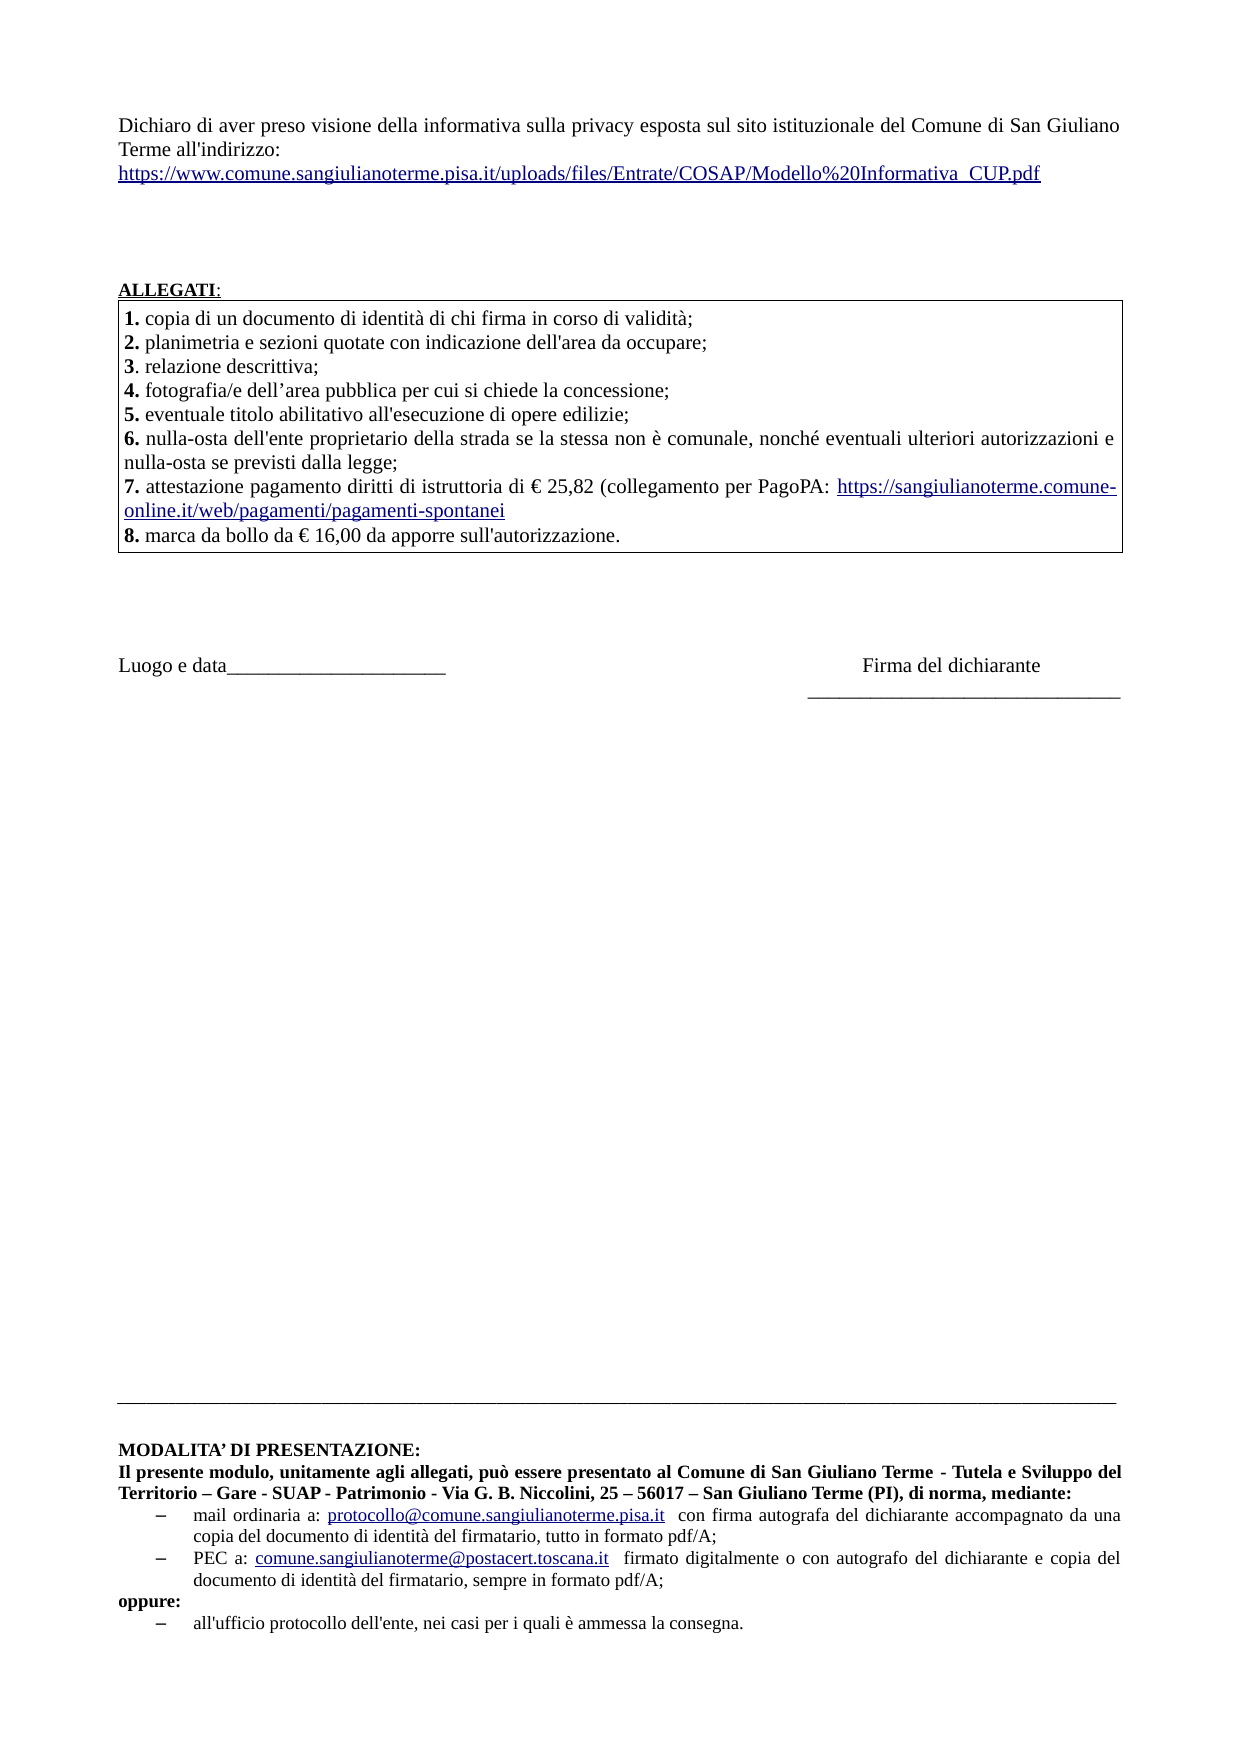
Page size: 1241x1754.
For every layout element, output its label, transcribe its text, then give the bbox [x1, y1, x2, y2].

text Il presente modulo, unitamente agli allegati, può essere presentato al Comune di San Giuliano Terme - Tutela e Sviluppo del Territorio – Gare - SUAP - Patrimonio - Via G. B. Niccolini, 25 – 56017 – San Giuliano Terme (PI), di norma, mediante: [118, 1461, 1122, 1504]
list mail ordinaria a: protocollo@comune.sangiulianoterme.pisa.it con firma autografa del dichiarante accompagnato da una copia del documento di identità del firmatario, tutto in formato pdf/A; [156, 1504, 1122, 1547]
text _________________________________________________________________________________________________________________________________________ [118, 1389, 1122, 1406]
text Luogo e data_____________________ Firma del dichiarante [118, 653, 1122, 677]
text Dichiaro di aver preso visione della informativa sulla privacy esposta sul sito istituzionale del Comune di San Giuliano Terme all'indirizzo: [118, 113, 1122, 161]
list all'ufficio protocollo dell'ente, nei casi per i quali è ammessa la consegna. [156, 1612, 1122, 1633]
text https://www.comune.sangiulianoterme.pisa.it/uploads/files/Entrate/COSAP/Modello%20Informativa_CUP.pdf [118, 161, 1122, 185]
text ______________________________ [118, 677, 1122, 701]
text MODALITA’ DI PRESENTAZIONE: [118, 1439, 1122, 1461]
text ALLEGATI: [118, 278, 1122, 300]
table_header 1. copia di un documento di identità di chi firma in corso di validità; 2. planimetria e sezioni quotate con indicazione dell'area da occupare; 3. relazione descrittiva; 4. fotografia/e dell’area pubblica per cui si chiede la concessione; 5. eventuale titolo abilitativo all'esecuzione di opere edilizie; 6. nulla-osta dell'ente proprietario della strada se la stessa non è comunale, nonché eventuali ulteriori autorizzazioni e nulla-osta se previsti dalla legge; 7. attestazione pagamento diritti di istruttoria di € 25,82 (collegamento per PagoPA: https://sangiulianoterme.comune-online.it/web/pagamenti/pagamenti-spontanei 8. marca da bollo da € 16,00 da apporre sull'autorizzazione. [119, 301, 1122, 552]
list PEC a: comune.sangiulianoterme@postacert.toscana.it firmato digitalmente o con autografo del dichiarante e copia del documento di identità del firmatario, sempre in formato pdf/A; [156, 1547, 1122, 1590]
text oppure: [118, 1590, 1122, 1612]
